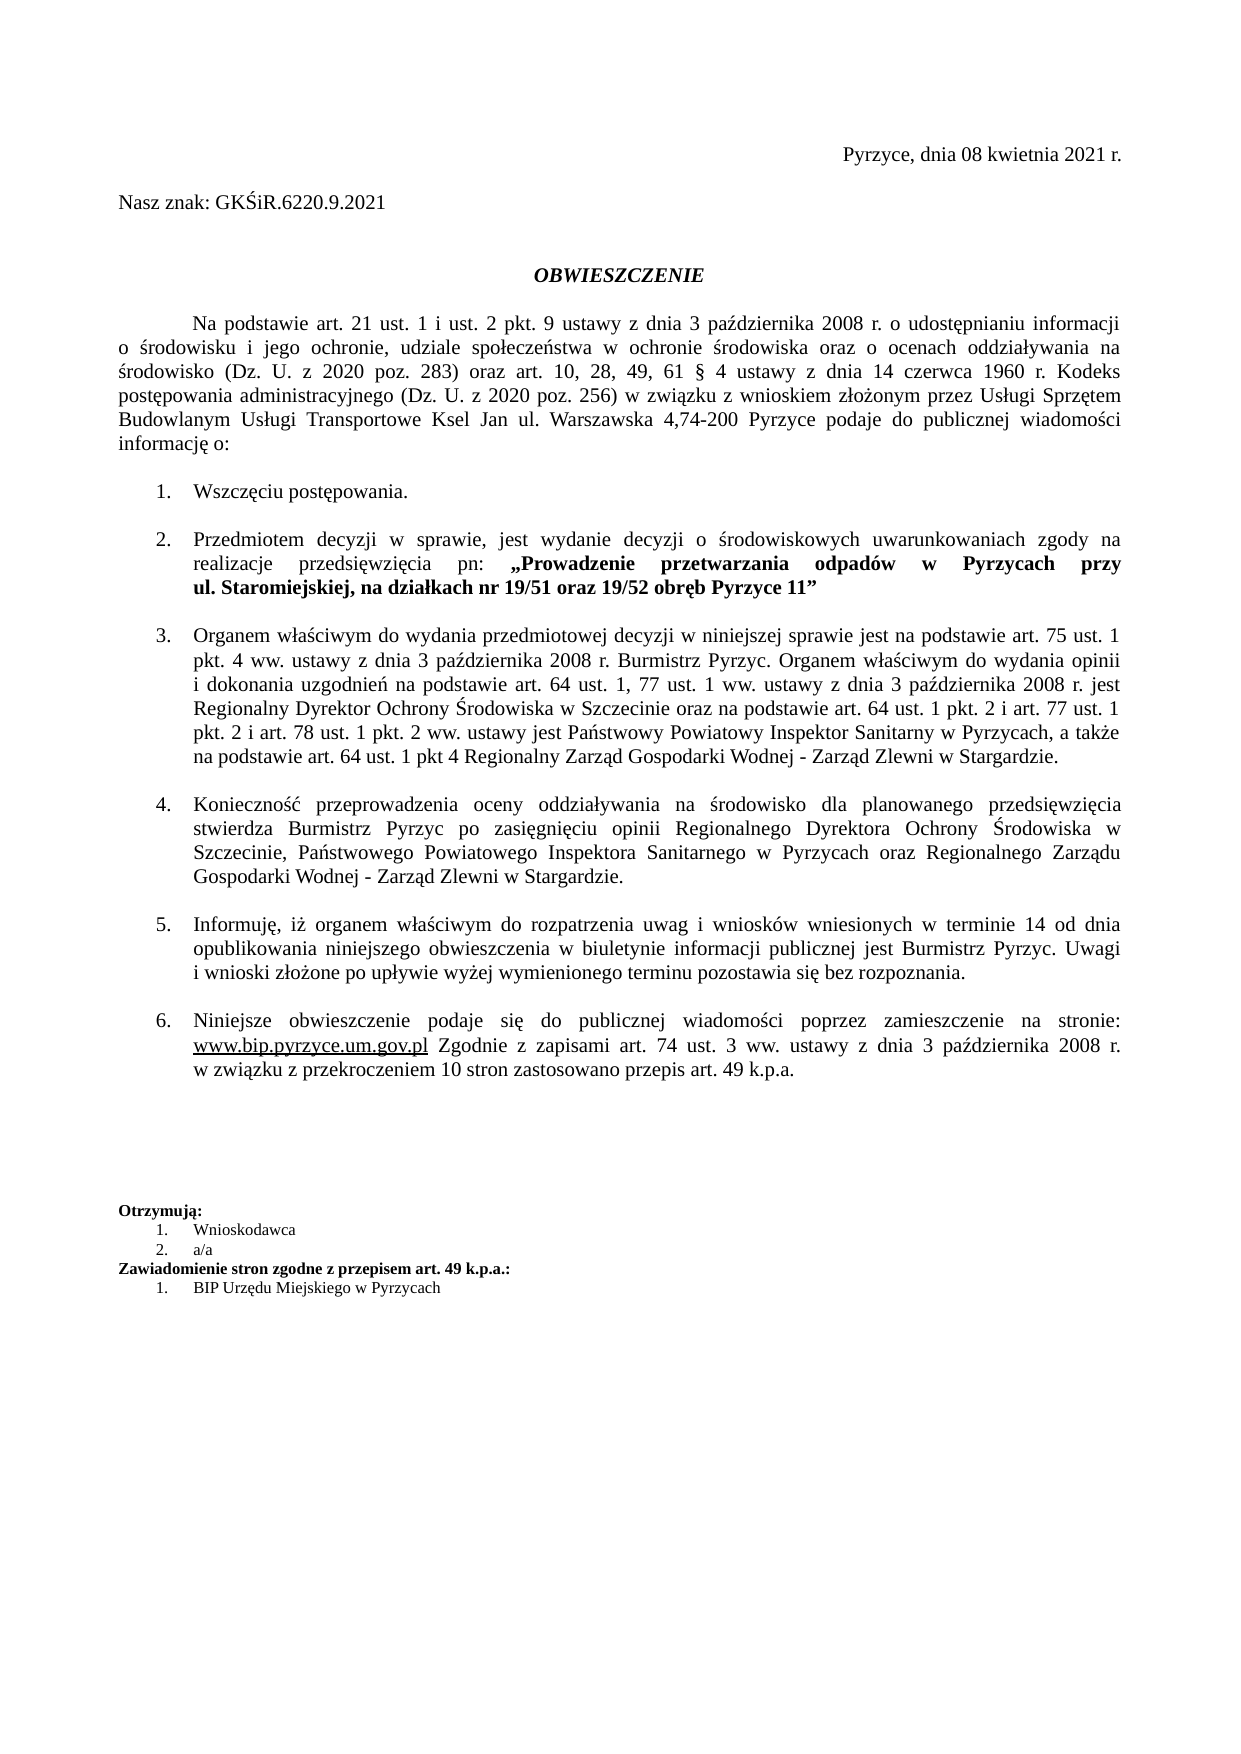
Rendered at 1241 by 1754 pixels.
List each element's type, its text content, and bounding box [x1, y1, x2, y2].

list Wnioskodawca [156, 1220, 1122, 1239]
list Organem właściwym do wydania przedmiotowej decyzji w niniejszej sprawie jest na podstawie art. 75 ust. 1 pkt. 4 ww. ustawy z dnia 3 października 2008 r. Burmistrz Pyrzyc. Organem właściwym do wydania opinii i dokonania uzgodnień na podstawie art. 64 ust. 1, 77 ust. 1 ww. ustawy z dnia 3 października 2008 r. jest Regionalny Dyrektor Ochrony Środowiska w Szczecinie oraz na podstawie art. 64 ust. 1 pkt. 2 i art. 77 ust. 1 pkt. 2 i art. 78 ust. 1 pkt. 2 ww. ustawy jest Państwowy Powiatowy Inspektor Sanitarny w Pyrzycach, a także na podstawie art. 64 ust. 1 pkt 4 Regionalny Zarząd Gospodarki Wodnej - Zarząd Zlewni w Stargardzie. [156, 623, 1122, 768]
list Wszczęciu postępowania. [156, 479, 1122, 503]
list a/a [156, 1239, 1122, 1258]
text Na podstawie art. 21 ust. 1 i ust. 2 pkt. 9 ustawy z dnia 3 października 2008 r. o udostępnianiu informacji o środowisku i jego ochronie, udziale społeczeństwa w ochronie środowiska oraz o ocenach oddziaływania na środowisko (Dz. U. z 2020 poz. 283) oraz art. 10, 28, 49, 61 § 4 ustawy z dnia 14 czerwca 1960 r. Kodeks postępowania administracyjnego (Dz. U. z 2020 poz. 256) w związku z wnioskiem złożonym przez Usługi Sprzętem Budowlanym Usługi Transportowe Ksel Jan ul. Warszawska 4,74-200 Pyrzyce podaje do publicznej wiadomości informację o: [118, 311, 1122, 455]
text Otrzymują: [118, 1201, 1122, 1220]
list Niniejsze obwieszczenie podaje się do publicznej wiadomości poprzez zamieszczenie na stronie: www.bip.pyrzyce.um.gov.pl Zgodnie z zapisami art. 74 ust. 3 ww. ustawy z dnia 3 października 2008 r. w związku z przekroczeniem 10 stron zastosowano przepis art. 49 k.p.a. [156, 1008, 1122, 1081]
list Informuję, iż organem właściwym do rozpatrzenia uwag i wniosków wniesionych w terminie 14 od dnia opublikowania niniejszego obwieszczenia w biuletynie informacji publicznej jest Burmistrz Pyrzyc. Uwagi i wnioski złożone po upływie wyżej wymienionego terminu pozostawia się bez rozpoznania. [156, 912, 1122, 984]
text Pyrzyce, dnia 08 kwietnia 2021 r. [118, 142, 1122, 166]
list Konieczność przeprowadzenia oceny oddziaływania na środowisko dla planowanego przedsięwzięcia stwierdza Burmistrz Pyrzyc po zasięgnięciu opinii Regionalnego Dyrektora Ochrony Środowiska w Szczecinie, Państwowego Powiatowego Inspektora Sanitarnego w Pyrzycach oraz Regionalnego Zarządu Gospodarki Wodnej - Zarząd Zlewni w Stargardzie. [156, 792, 1122, 888]
text Nasz znak: GKŚiR.6220.9.2021 [118, 190, 1122, 214]
text OBWIESZCZENIE [118, 262, 1122, 287]
list BIP Urzędu Miejskiego w Pyrzycach [156, 1278, 1122, 1297]
list Przedmiotem decyzji w sprawie, jest wydanie decyzji o środowiskowych uwarunkowaniach zgody na realizacje przedsięwzięcia pn: „Prowadzenie przetwarzania odpadów w Pyrzycach przy ul. Staromiejskiej, na działkach nr 19/51 oraz 19/52 obręb Pyrzyce 11” [156, 527, 1122, 599]
text Zawiadomienie stron zgodne z przepisem art. 49 k.p.a.: [118, 1258, 1122, 1278]
